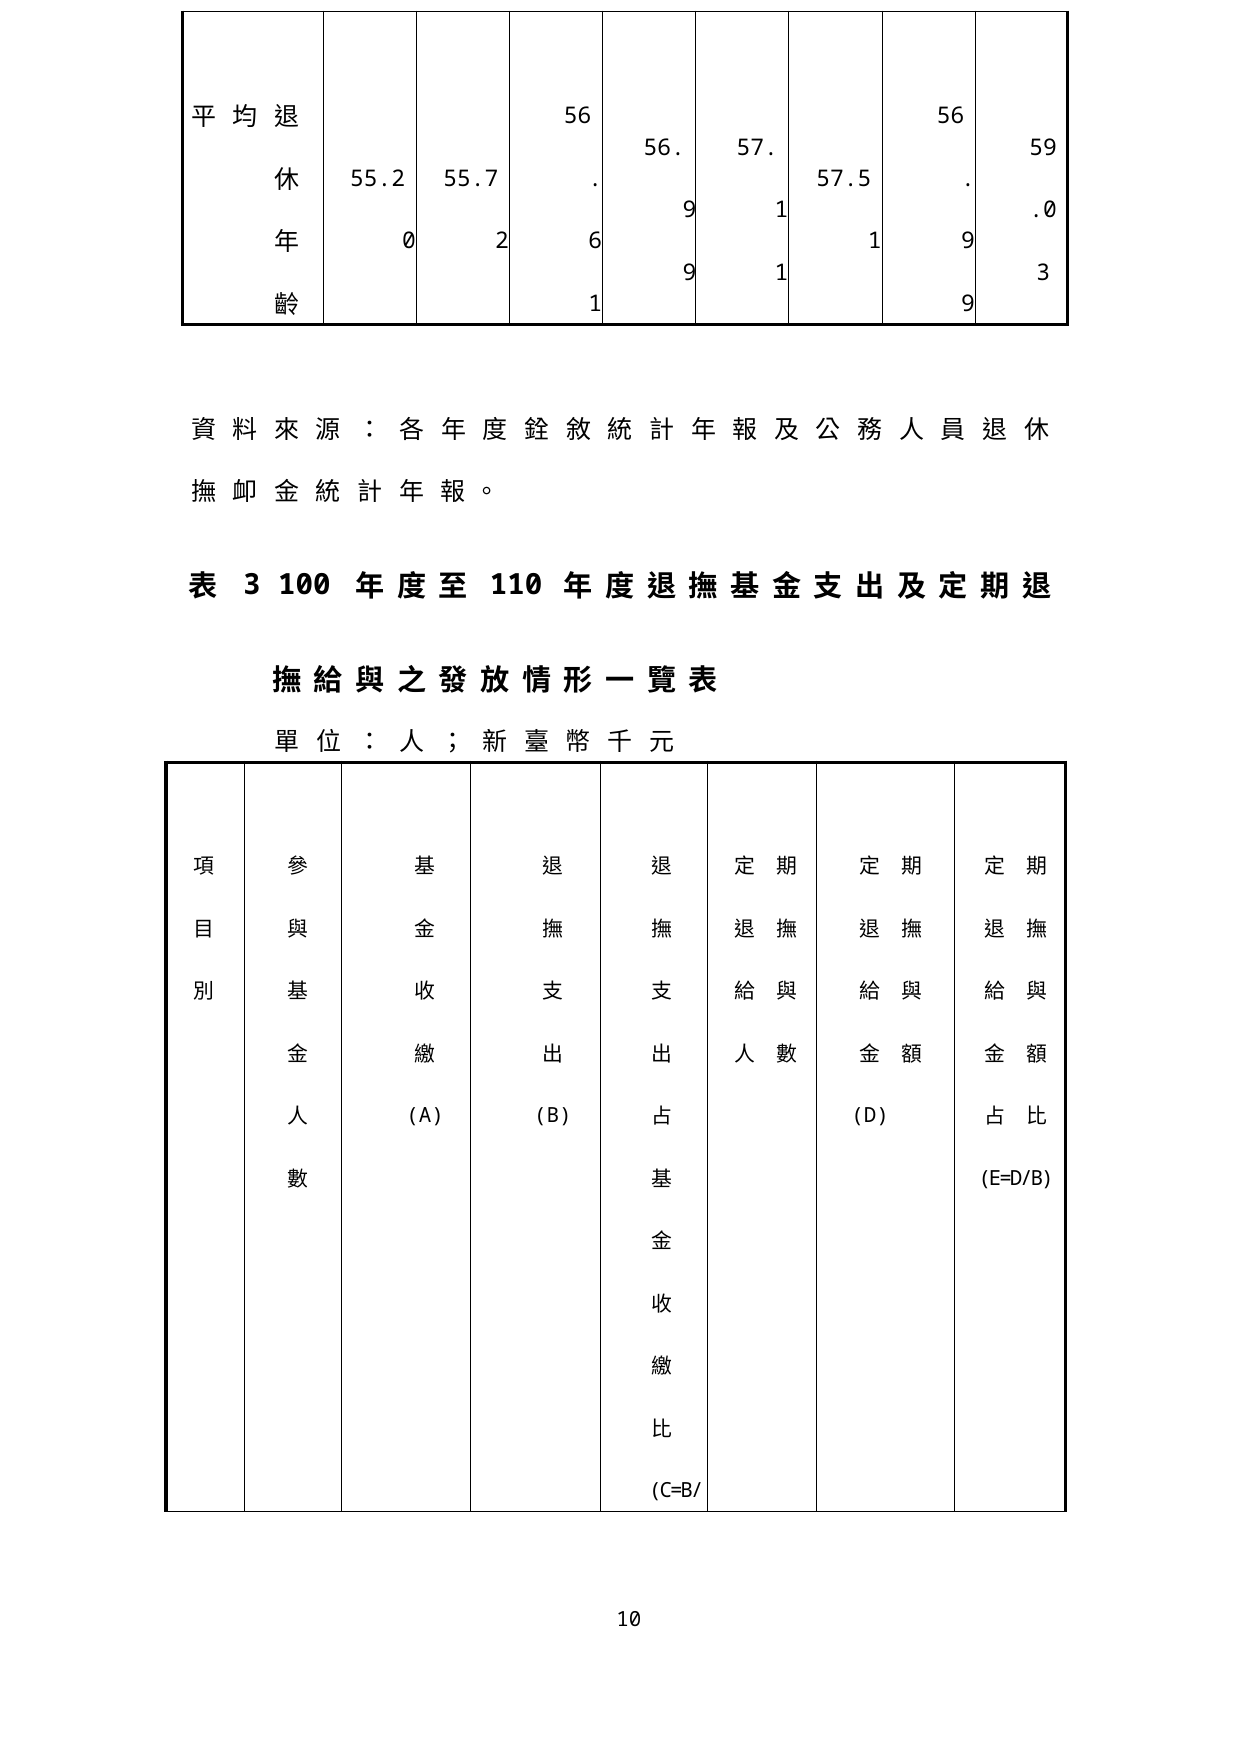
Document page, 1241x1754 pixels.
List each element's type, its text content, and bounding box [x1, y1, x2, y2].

table_header 定期退撫給與人數 [708, 764, 816, 1511]
table_cell 55.20 [324, 12, 416, 323]
table_header 定期退撫給與金額占比(E=D/B) [955, 764, 1064, 1511]
table_header 退撫支出占基金收繳比(C=B/ [601, 764, 707, 1511]
table_header 退撫支出(B) [471, 764, 600, 1511]
table_header 定期退撫給與金額(D) [817, 764, 954, 1511]
text 表3 100年度至110年度退撫基金支出及定期退撫給與之發放情形一覽表 單位：人；新臺幣千元 [182, 511, 1057, 761]
table_cell 57.51 [789, 12, 882, 323]
table_cell 56.99 [883, 12, 975, 323]
table_cell 55.72 [417, 12, 509, 323]
table_cell 平均退休年齡 [184, 12, 323, 323]
table_cell 59.03 [976, 12, 1066, 323]
text 資料來源：各年度銓敘統計年報及公務人員退休撫卹金統計年報。 [182, 386, 1057, 511]
table_cell 56.99 [603, 12, 695, 323]
table_header 項目別 [168, 764, 244, 1511]
table_cell 56.61 [510, 12, 602, 323]
table_cell 57.11 [696, 12, 788, 323]
table_header 參與基金人數 [245, 764, 341, 1511]
table_header 基金收繳(A) [342, 764, 470, 1511]
